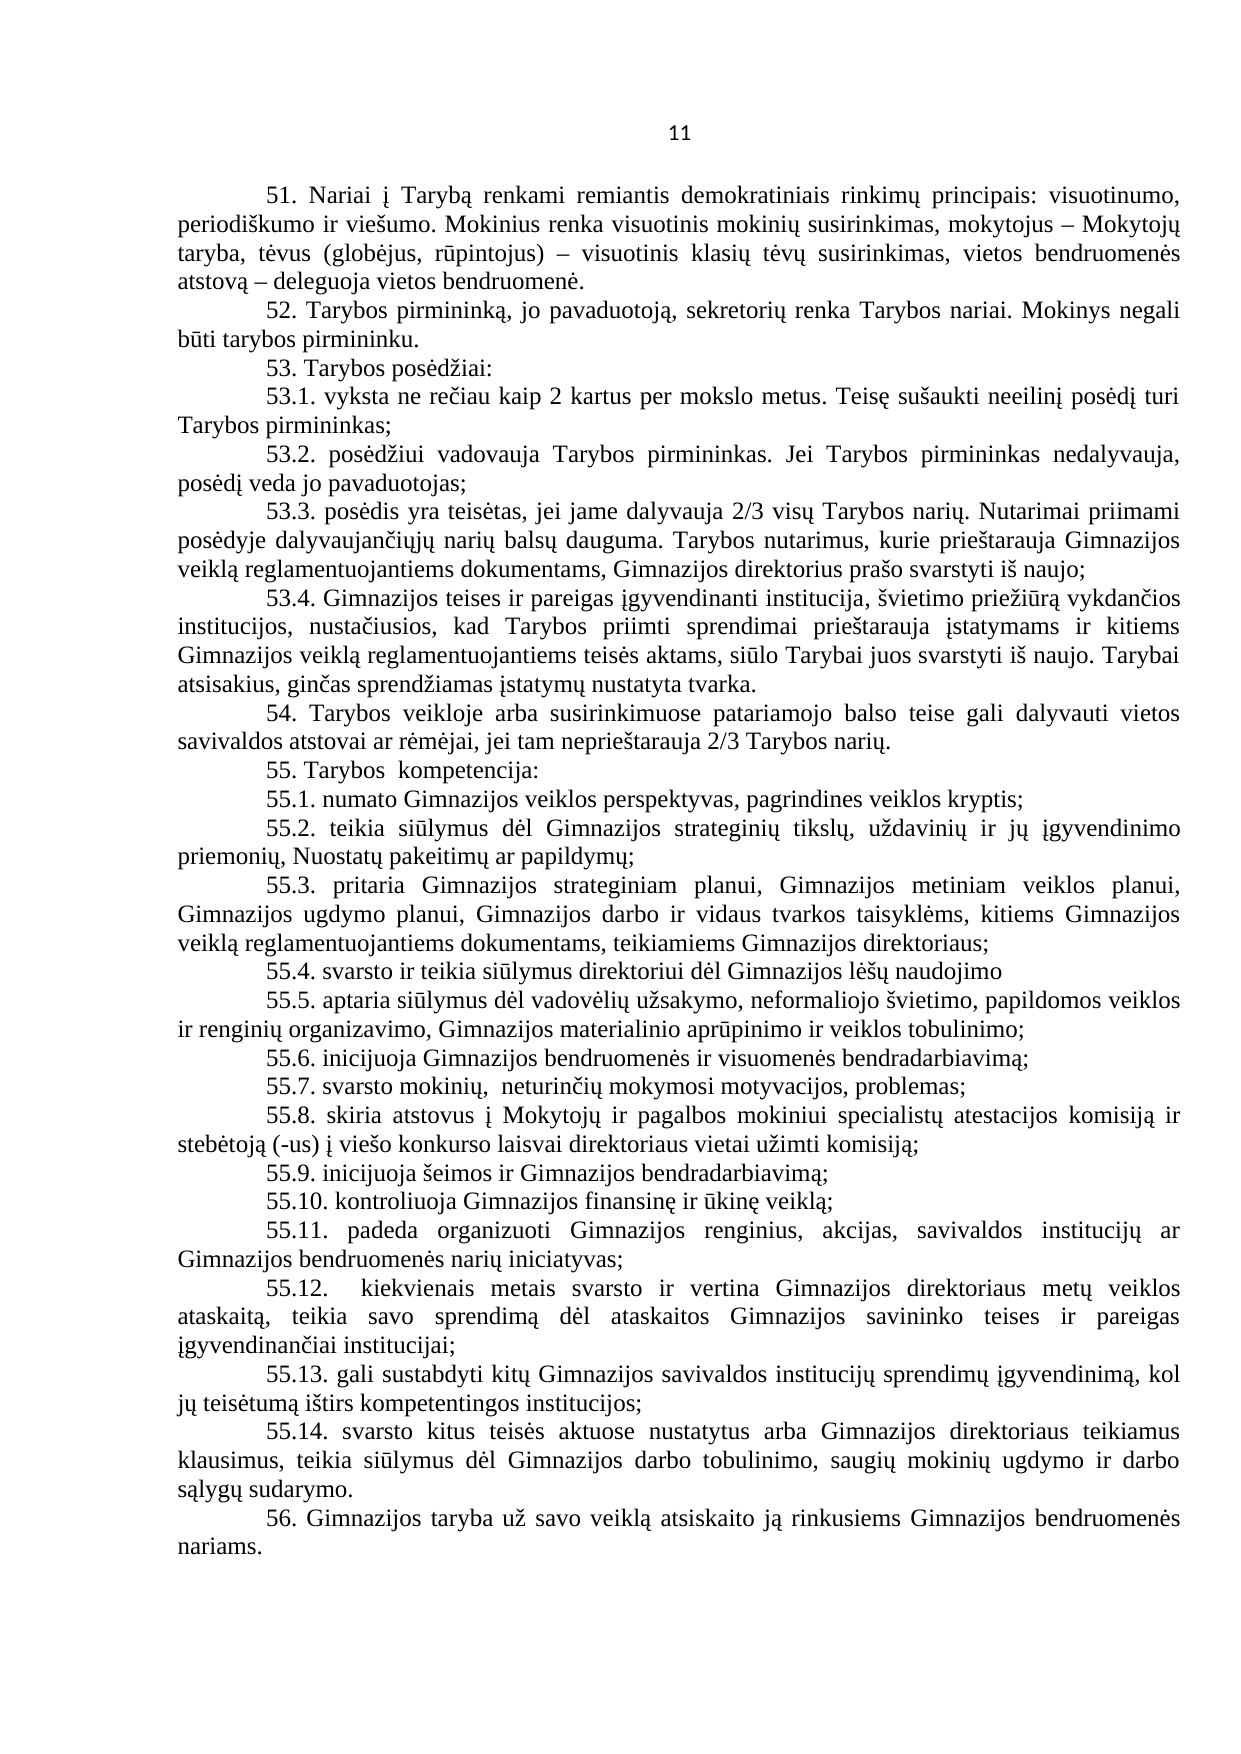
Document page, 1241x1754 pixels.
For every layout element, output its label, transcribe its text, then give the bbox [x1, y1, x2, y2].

text 55.9. inicijuoja šeimos ir Gimnazijos bendradarbiavimą; [177, 1158, 1181, 1186]
text 55. Tarybos kompetencija: [177, 755, 1181, 784]
text 55.10. kontroliuoja Gimnazijos finansinę ir ūkinę veiklą; [177, 1186, 1181, 1215]
text 53.2. posėdžiui vadovauja Tarybos pirmininkas. Jei Tarybos pirmininkas nedalyvauja, posėdį veda jo pavaduotojas; [177, 439, 1181, 496]
text 55.6. inicijuoja Gimnazijos bendruomenės ir visuomenės bendradarbiavimą; [177, 1043, 1181, 1071]
text 55.12. kiekvienais metais svarsto ir vertina Gimnazijos direktoriaus metų veiklos ataskaitą, teikia savo sprendimą dėl ataskaitos Gimnazijos savininko teises ir pareigas įgyvendinančiai institucijai; [177, 1273, 1181, 1359]
text 53.3. posėdis yra teisėtas, jei jame dalyvauja 2/3 visų Tarybos narių. Nutarimai priimami posėdyje dalyvaujančiųjų narių balsų dauguma. Tarybos nutarimus, kurie prieštarauja Gimnazijos veiklą reglamentuojantiems dokumentams, Gimnazijos direktorius prašo svarstyti iš naujo; [177, 496, 1181, 583]
text 55.4. svarsto ir teikia siūlymus direktoriui dėl Gimnazijos lėšų naudojimo [177, 956, 1181, 985]
text 55.8. skiria atstovus į Mokytojų ir pagalbos mokiniui specialistų atestacijos komisiją ir stebėtoją (-us) į viešo konkurso laisvai direktoriaus vietai užimti komisiją; [177, 1100, 1181, 1158]
text 55.7. svarsto mokinių, neturinčių mokymosi motyvacijos, problemas; [177, 1071, 1181, 1100]
text 55.14. svarsto kitus teisės aktuose nustatytus arba Gimnazijos direktoriaus teikiamus klausimus, teikia siūlymus dėl Gimnazijos darbo tobulinimo, saugių mokinių ugdymo ir darbo sąlygų sudarymo. [177, 1416, 1181, 1503]
text 53. Tarybos posėdžiai: [177, 353, 1181, 381]
text 54. Tarybos veikloje arba susirinkimuose patariamojo balso teise gali dalyvauti vietos savivaldos atstovai ar rėmėjai, jei tam neprieštarauja 2/3 Tarybos narių. [177, 698, 1181, 755]
text 55.2. teikia siūlymus dėl Gimnazijos strateginių tikslų, uždavinių ir jų įgyvendinimo priemonių, Nuostatų pakeitimų ar papildymų; [177, 813, 1181, 870]
text 56. Gimnazijos taryba už savo veiklą atsiskaito ją rinkusiems Gimnazijos bendruomenės nariams. [177, 1503, 1181, 1560]
text 53.1. vyksta ne rečiau kaip 2 kartus per mokslo metus. Teisę sušaukti neeilinį posėdį turi Tarybos pirmininkas; [177, 381, 1181, 439]
text 53.4. Gimnazijos teises ir pareigas įgyvendinanti institucija, švietimo priežiūrą vykdančios institucijos, nustačiusios, kad Tarybos priimti sprendimai prieštarauja įstatymams ir kitiems Gimnazijos veiklą reglamentuojantiems teisės aktams, siūlo Tarybai juos svarstyti iš naujo. Tarybai atsisakius, ginčas sprendžiamas įstatymų nustatyta tvarka. [177, 583, 1181, 698]
text 55.13. gali sustabdyti kitų Gimnazijos savivaldos institucijų sprendimų įgyvendinimą, kol jų teisėtumą ištirs kompetentingos institucijos; [177, 1359, 1181, 1416]
text 55.1. numato Gimnazijos veiklos perspektyvas, pagrindines veiklos kryptis; [177, 784, 1181, 813]
text 55.3. pritaria Gimnazijos strateginiam planui, Gimnazijos metiniam veiklos planui, Gimnazijos ugdymo planui, Gimnazijos darbo ir vidaus tvarkos taisyklėms, kitiems Gimnazijos veiklą reglamentuojantiems dokumentams, teikiamiems Gimnazijos direktoriaus; [177, 870, 1181, 956]
text 55.5. aptaria siūlymus dėl vadovėlių užsakymo, neformaliojo švietimo, papildomos veiklos ir renginių organizavimo, Gimnazijos materialinio aprūpinimo ir veiklos tobulinimo; [177, 985, 1181, 1043]
text 51. Nariai į Tarybą renkami remiantis demokratiniais rinkimų principais: visuotinumo, periodiškumo ir viešumo. Mokinius renka visuotinis mokinių susirinkimas, mokytojus – Mokytojų taryba, tėvus (globėjus, rūpintojus) – visuotinis klasių tėvų susirinkimas, vietos bendruomenės atstovą – deleguoja vietos bendruomenė. [177, 180, 1181, 295]
text 55.11. padeda organizuoti Gimnazijos renginius, akcijas, savivaldos institucijų ar Gimnazijos bendruomenės narių iniciatyvas; [177, 1215, 1181, 1273]
text 52. Tarybos pirmininką, jo pavaduotoją, sekretorių renka Tarybos nariai. Mokinys negali būti tarybos pirmininku. [177, 295, 1181, 353]
